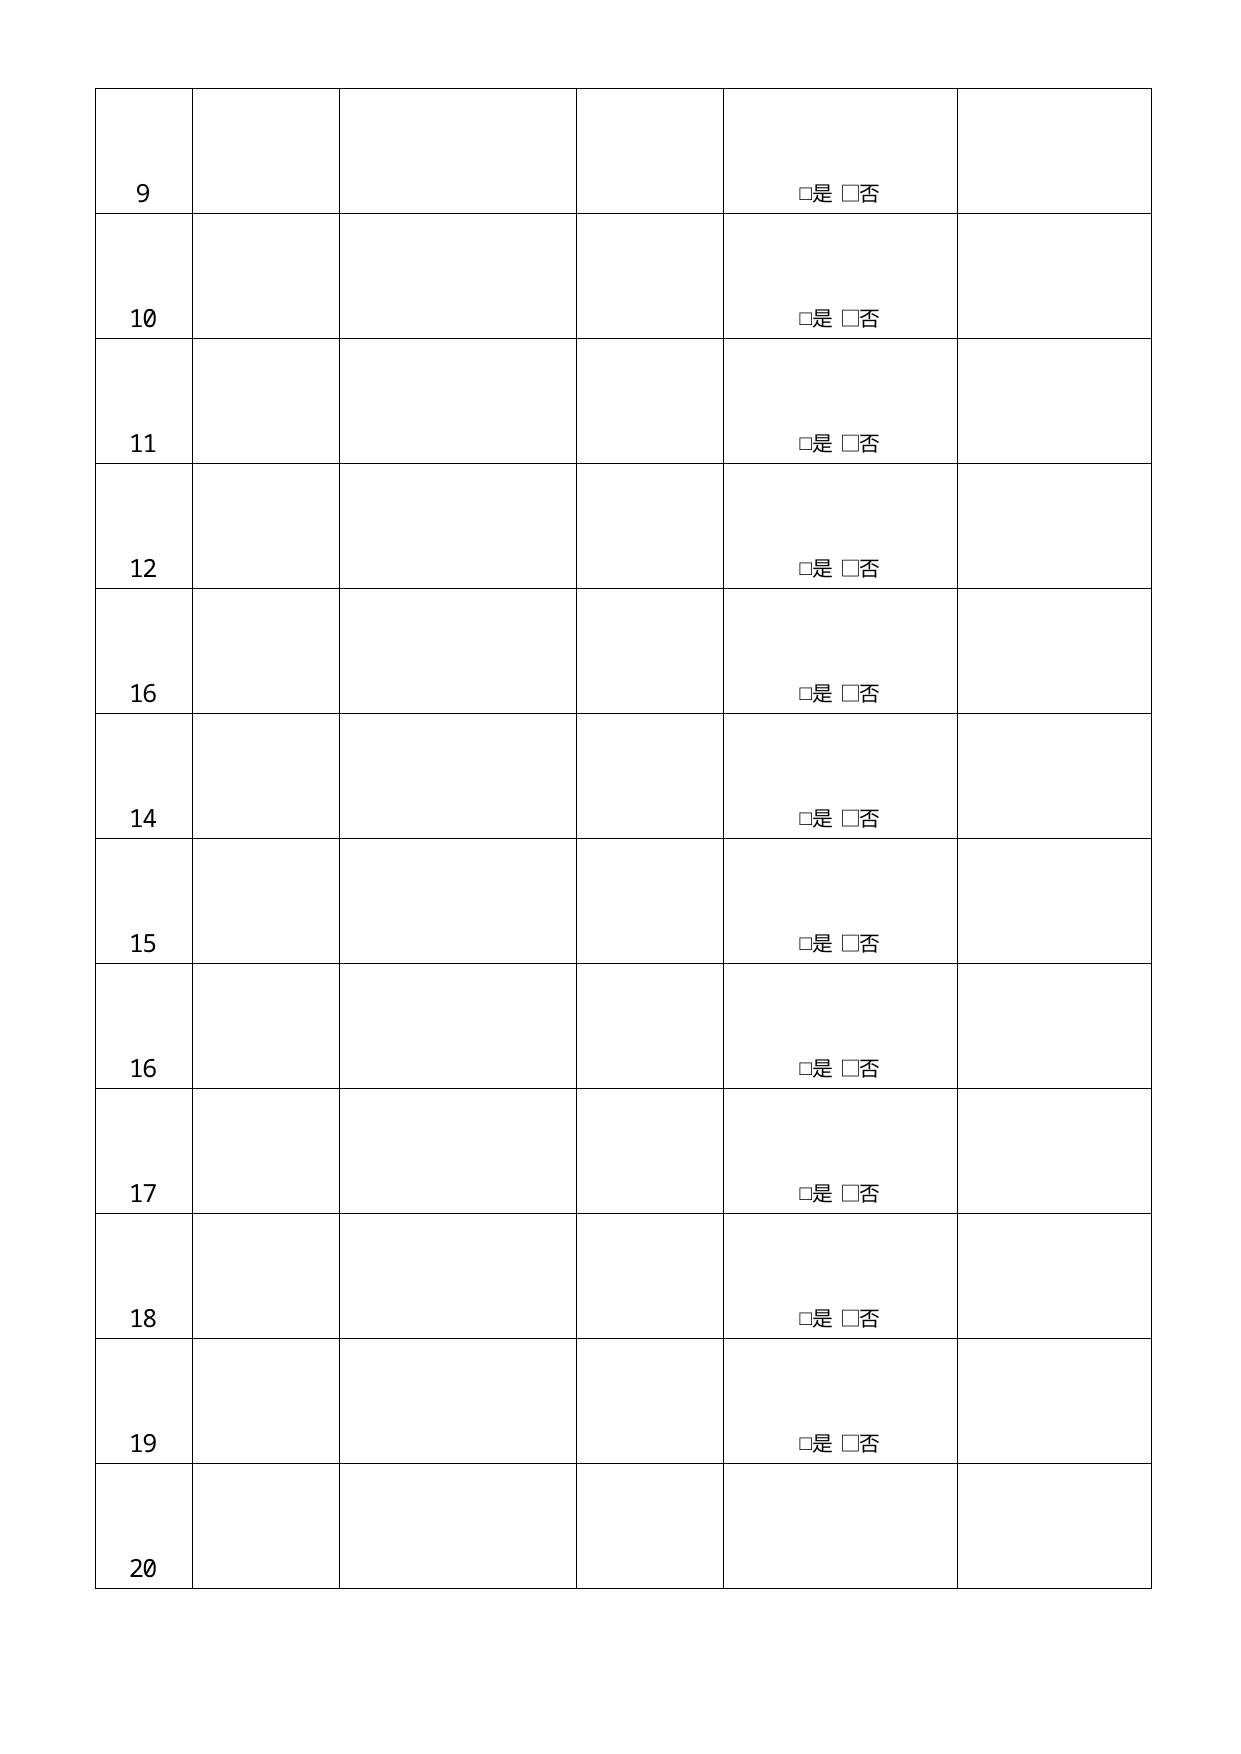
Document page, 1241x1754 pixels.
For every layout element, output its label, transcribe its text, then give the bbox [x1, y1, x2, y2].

table_cell [193, 89, 339, 213]
table_cell [193, 964, 339, 1088]
table_cell [577, 1339, 723, 1463]
table_cell [340, 964, 576, 1088]
table_cell [193, 214, 339, 338]
table_cell 16 [96, 964, 192, 1088]
table_cell 11 [96, 339, 192, 463]
table_cell [193, 339, 339, 463]
table_cell 18 [96, 1214, 192, 1338]
table_cell [577, 1089, 723, 1213]
table_cell [340, 714, 576, 838]
table_cell □是 □否 [724, 1339, 957, 1463]
table_cell [577, 339, 723, 463]
table_cell [193, 714, 339, 838]
table_cell [340, 1339, 576, 1463]
table_cell [340, 339, 576, 463]
table_cell 15 [96, 839, 192, 963]
table_cell □是 □否 [724, 589, 957, 713]
table_cell [958, 1089, 1151, 1213]
table_cell [958, 714, 1151, 838]
table_cell [958, 339, 1151, 463]
table_cell [577, 89, 723, 213]
table_cell [193, 464, 339, 588]
table_cell 16 [96, 589, 192, 713]
table_cell □是 □否 [724, 464, 957, 588]
table_cell [193, 839, 339, 963]
table_cell [577, 964, 723, 1088]
table_cell [958, 214, 1151, 338]
table_cell [340, 839, 576, 963]
table_cell [577, 214, 723, 338]
table_cell [958, 589, 1151, 713]
table_cell 10 [96, 214, 192, 338]
table_cell 19 [96, 1339, 192, 1463]
table_cell [193, 589, 339, 713]
table_cell [577, 714, 723, 838]
table_cell [958, 964, 1151, 1088]
table_cell [193, 1089, 339, 1213]
table_cell □是 □否 [724, 1214, 957, 1338]
table_cell 17 [96, 1089, 192, 1213]
table_cell 12 [96, 464, 192, 588]
table_cell [340, 464, 576, 588]
table_cell 14 [96, 714, 192, 838]
table_cell □是 □否 [724, 339, 957, 463]
table_cell [958, 89, 1151, 213]
table_cell [958, 839, 1151, 963]
table_cell □是 □否 [724, 1089, 957, 1213]
table_cell [577, 1214, 723, 1338]
table_cell [340, 1214, 576, 1338]
table_cell [193, 1214, 339, 1338]
table_cell [958, 464, 1151, 588]
table_cell 9 [96, 89, 192, 213]
table_cell [340, 1089, 576, 1213]
table_cell □是 □否 [724, 714, 957, 838]
table_cell [577, 589, 723, 713]
table_cell [193, 1464, 339, 1588]
table_cell [340, 1464, 576, 1588]
table_cell [958, 1464, 1151, 1588]
table_cell [958, 1339, 1151, 1463]
table_cell □是 □否 [724, 839, 957, 963]
table_cell □是 □否 [724, 214, 957, 338]
table_cell [958, 1214, 1151, 1338]
table_cell 20 [96, 1464, 192, 1588]
table_cell [724, 1464, 957, 1588]
table_cell [340, 589, 576, 713]
table_cell [193, 1339, 339, 1463]
table_cell [340, 89, 576, 213]
table_cell [577, 839, 723, 963]
table_cell [577, 1464, 723, 1588]
table_cell □是 □否 [724, 964, 957, 1088]
table_cell [340, 214, 576, 338]
table_cell □是 □否 [724, 89, 957, 213]
table_cell [577, 464, 723, 588]
